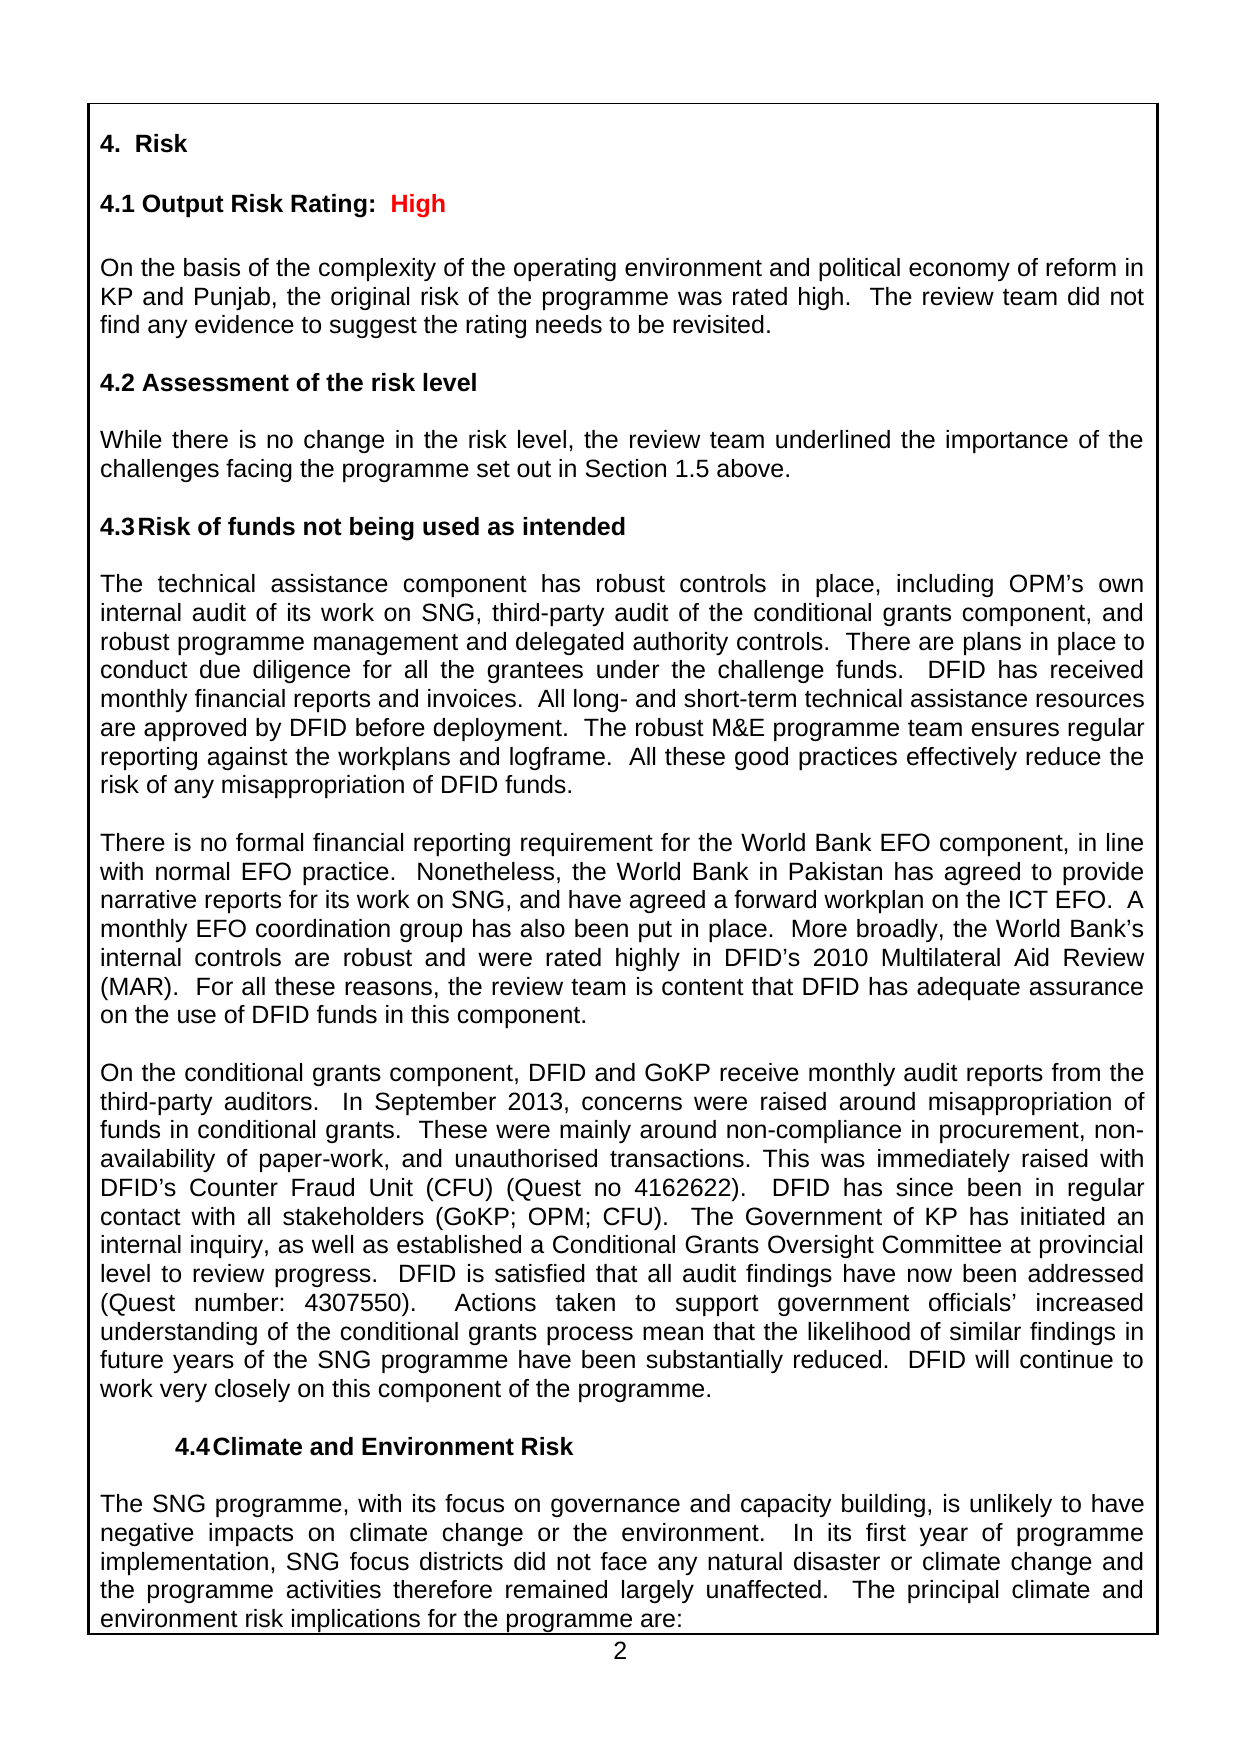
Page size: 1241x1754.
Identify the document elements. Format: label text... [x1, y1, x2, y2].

table_header 4. Risk [90, 104, 1156, 164]
table_cell 4.1 Output Risk Rating: High On the basis of the complexity of the operating environment and political economy of reform in KP and Punjab, the original risk of the programme was rated high. The review team did not find any evidence to suggest the rating needs to be revisited. 4.2 Assessment of the risk level While there is no change in the risk level, the review team underlined the importance of the challenges facing the programme set out in Section 1.5 above. Risk of funds not being used as intended The technical assistance component has robust controls in place, including OPM’s own internal audit of its work on SNG, third-party audit of the conditional grants component, and robust programme management and delegated authority controls. There are plans in place to conduct due diligence for all the grantees under the challenge funds. DFID has received monthly financial reports and invoices. All long- and short-term technical assistance resources are approved by DFID before deployment. The robust M&E programme team ensures regular reporting against the workplans and logframe. All these good practices effectively reduce the risk of any misappropriation of DFID funds. There is no formal financial reporting requirement for the World Bank EFO component, in line with normal EFO practice. Nonetheless, the World Bank in Pakistan has agreed to provide narrative reports for its work on SNG, and have agreed a forward workplan on the ICT EFO. A monthly EFO coordination group has also been put in place. More broadly, the World Bank’s internal controls are robust and were rated highly in DFID’s 2010 Multilateral Aid Review (MAR). For all these reasons, the review team is content that DFID has adequate assurance on the use of DFID funds in this component. On the conditional grants component, DFID and GoKP receive monthly audit reports from the third-party auditors. In September 2013, concerns were raised around misappropriation of funds in conditional grants. These were mainly around non-compliance in procurement, non-availability of paper-work, and unauthorised transactions. This was immediately raised with DFID’s Counter Fraud Unit (CFU) (Quest no 4162622). DFID has since been in regular contact with all stakeholders (GoKP; OPM; CFU). The Government of KP has initiated an internal inquiry, as well as established a Conditional Grants Oversight Committee at provincial level to review progress. DFID is satisfied that all audit findings have now been addressed (Quest number: 4307550). Actions taken to support government officials’ increased understanding of the conditional grants process mean that the likelihood of similar findings in future years of the SNG programme have been substantially reduced. DFID will continue to work very closely on this component of the programme. Climate and Environment Risk The SNG programme, with its focus on governance and capacity building, is unlikely to have negative impacts on climate change or the environment. In its first year of programme implementation, SNG focus districts did not face any natural disaster or climate change and the programme activities therefore remained largely unaffected. The principal climate and environment risk implications for the programme are: There are no technical assistance funds being directed into infrastructure development, or any other area that might be considered mal-adaptive. The review recommends using technical assistance to raise awareness in government about climate change issues and to undertake measures in this regard, e.g. introducing a climate lens in the planning and budgeting cycle The GIS component of programme, together with the spatial mapping work conducted under the ICT EFO, provide an opportunity to enhance structures and systems for assessing climate vulnerability and risk in Pakistan A large portion of funds under conditional grants are directed towards small infrastructure development such as classrooms and other facilities within primary schools and Basic Health Units (BHUs). During the conditional grants pilot (before SNG started), these construction plans were cleared by a government-contracted engineer. The review recommends reintroducing this protocol now that conditional grants have been expanded. SNG can also draw upon the technical assistance being provided under DFID’s education programme in KP, KESP, for school construction The programme could also benefit from more regular inputs of an Environment and Climate Change expert [90, 164, 1156, 1633]
